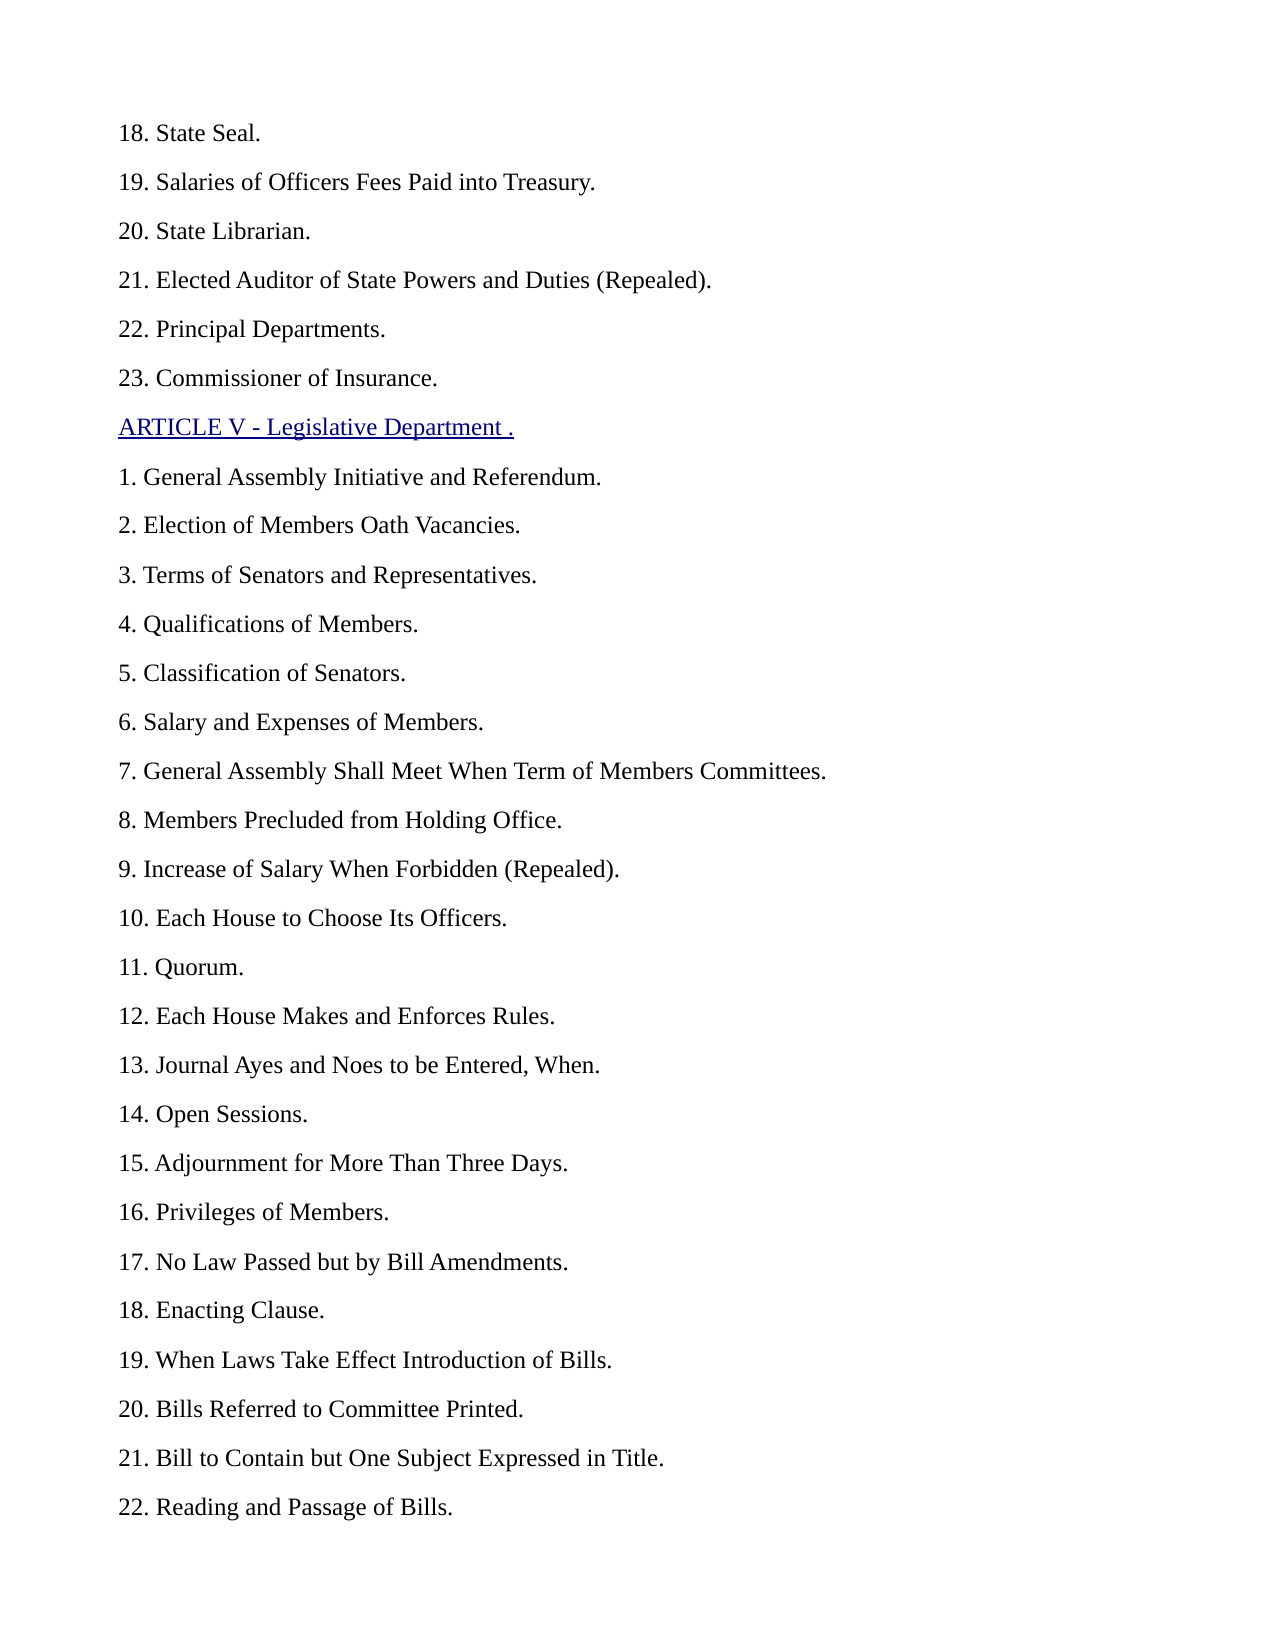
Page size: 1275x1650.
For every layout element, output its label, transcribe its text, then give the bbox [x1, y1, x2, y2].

text 23. Commissioner of Insurance. [118, 363, 1157, 392]
text 11. Quorum. [118, 952, 1157, 981]
text 16. Privileges of Members. [118, 1197, 1157, 1226]
text ARTICLE V - Legislative Department . [118, 412, 1157, 441]
text 1. General Assembly Initiative and Referendum. [118, 462, 1157, 490]
text 6. Salary and Expenses of Members. [118, 707, 1157, 736]
text 19. When Laws Take Effect Introduction of Bills. [118, 1345, 1157, 1373]
text 19. Salaries of Officers Fees Paid into Treasury. [118, 167, 1157, 196]
text 8. Members Precluded from Holding Office. [118, 805, 1157, 834]
text 9. Increase of Salary When Forbidden (Repealed). [118, 854, 1157, 883]
text 15. Adjournment for More Than Three Days. [118, 1148, 1157, 1177]
text 20. Bills Referred to Committee Printed. [118, 1394, 1157, 1422]
text 14. Open Sessions. [118, 1099, 1157, 1128]
text 5. Classification of Senators. [118, 658, 1157, 687]
text 22. Reading and Passage of Bills. [118, 1492, 1157, 1521]
text 12. Each House Makes and Enforces Rules. [118, 1001, 1157, 1030]
text 22. Principal Departments. [118, 314, 1157, 343]
text 20. State Librarian. [118, 216, 1157, 245]
text 21. Bill to Contain but One Subject Expressed in Title. [118, 1443, 1157, 1472]
text 10. Each House to Choose Its Officers. [118, 903, 1157, 932]
text 3. Terms of Senators and Representatives. [118, 560, 1157, 588]
text 18. State Seal. [118, 118, 1157, 147]
text 17. No Law Passed but by Bill Amendments. [118, 1247, 1157, 1275]
text 2. Election of Members Oath Vacancies. [118, 511, 1157, 539]
text 18. Enacting Clause. [118, 1296, 1157, 1324]
text 13. Journal Ayes and Noes to be Entered, When. [118, 1050, 1157, 1079]
text 7. General Assembly Shall Meet When Term of Members Committees. [118, 756, 1157, 785]
text 21. Elected Auditor of State Powers and Duties (Repealed). [118, 265, 1157, 294]
text 4. Qualifications of Members. [118, 609, 1157, 637]
